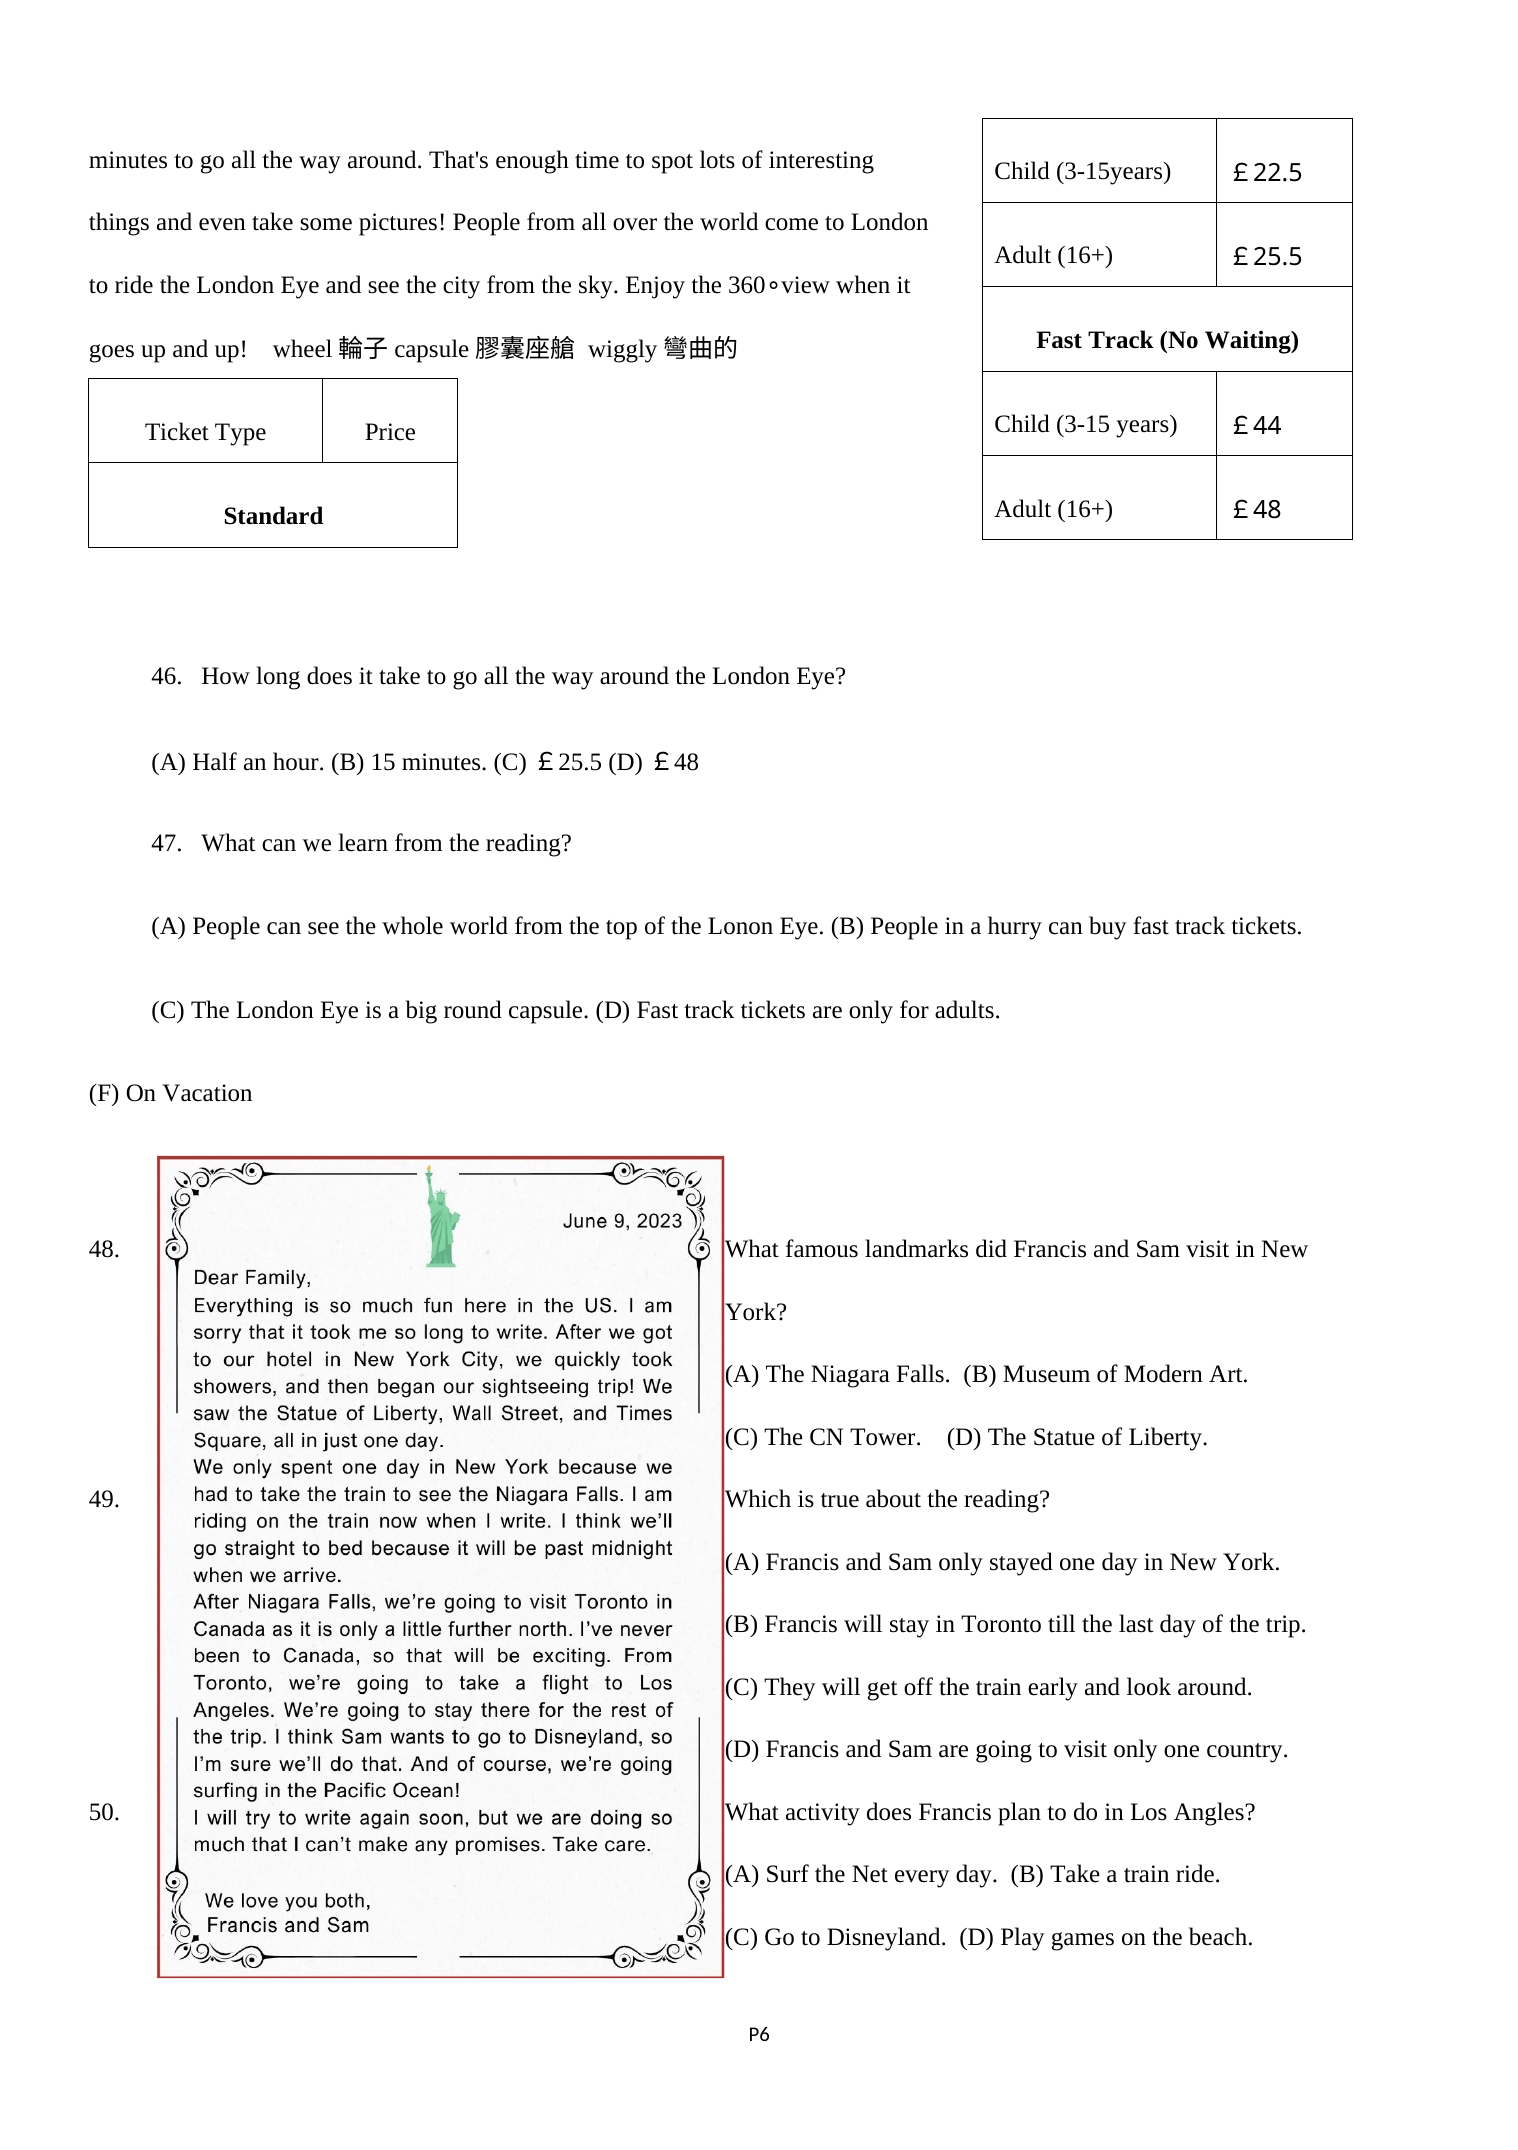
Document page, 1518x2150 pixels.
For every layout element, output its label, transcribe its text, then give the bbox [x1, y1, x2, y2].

subtitle minutes to go all the way around. That's enough time to spot lots of interesting things and even take some pictures! People from all over the world come to London to ride the London Eye and see the city from the sky. Enjoy the 360∘view when it goes up and up! wheel 輪子 capsule 膠囊座艙 wiggly 彎曲的 [89, 117, 939, 367]
table_header Ticket Type [89, 379, 322, 462]
text [126, 1644, 156, 1707]
text (C) Go to Disneyland. (D) Play games on the beach. [725, 1894, 1429, 1957]
table_cell ￡48 [1217, 456, 1352, 539]
table_cell Adult (16+) [983, 203, 1216, 286]
table_cell ￡44 [1217, 372, 1352, 455]
text [126, 1519, 156, 1582]
text (C) They will get off the train early and look around. [725, 1644, 1429, 1707]
text (B) Francis will stay in Toronto till the last day of the trip. [725, 1582, 1429, 1644]
table_cell Adult (16+) [983, 456, 1216, 539]
text [126, 1269, 156, 1332]
text (A) Francis and Sam only stayed one day in New York. [725, 1519, 1429, 1582]
text [126, 1582, 156, 1644]
text (C) The CN Tower. (D) The Statue of Liberty. [725, 1394, 1429, 1457]
subtitle (A) People can see the whole world from the top of the Lonon Eye. (B) People in a hurry can buy fast track tickets. [151, 884, 1429, 947]
table_cell ￡25.5 [1217, 203, 1352, 286]
text [126, 1894, 156, 1957]
text (D) Francis and Sam are going to visit only one country. [725, 1707, 1429, 1769]
text [126, 1707, 156, 1769]
table_cell Standard [89, 463, 457, 547]
table_cell ￡22.5 [1217, 119, 1352, 202]
text [126, 1832, 156, 1894]
list Which is true about the reading? [725, 1457, 1429, 1519]
table_cell Child (3-15 years) [983, 372, 1216, 455]
text [126, 1394, 156, 1457]
list How long does it take to go all the way around the London Eye? [151, 634, 1429, 697]
text [126, 1332, 156, 1394]
subtitle (C) The London Eye is a big round capsule. (D) Fast track tickets are only for adults. [151, 967, 1429, 1030]
text (A) The Niagara Falls. (B) Museum of Modern Art. [725, 1332, 1429, 1394]
table_cell Child (3-15years) [983, 119, 1216, 202]
list What famous landmarks did Francis and Sam visit in New [725, 1207, 1429, 1269]
subtitle (A) Half an hour. (B) 15 minutes. (C) ￡25.5 (D) ￡48 [151, 717, 1429, 780]
list Which is true about the reading? [89, 1457, 156, 1519]
list What can we learn from the reading? [151, 801, 1429, 863]
list What activity does Francis plan to do in Los Angles? [725, 1769, 1429, 1832]
table_cell Fast Track (No Waiting) [983, 287, 1352, 371]
table_header Price [323, 379, 457, 462]
list What famous landmarks did Francis and Sam visit in New [89, 1207, 156, 1269]
subtitle (F) On Vacation [89, 1051, 1429, 1113]
list What activity does Francis plan to do in Los Angles? [89, 1769, 156, 1832]
text York? [725, 1269, 1429, 1332]
text (A) Surf the Net every day. (B) Take a train ride. [725, 1832, 1429, 1894]
